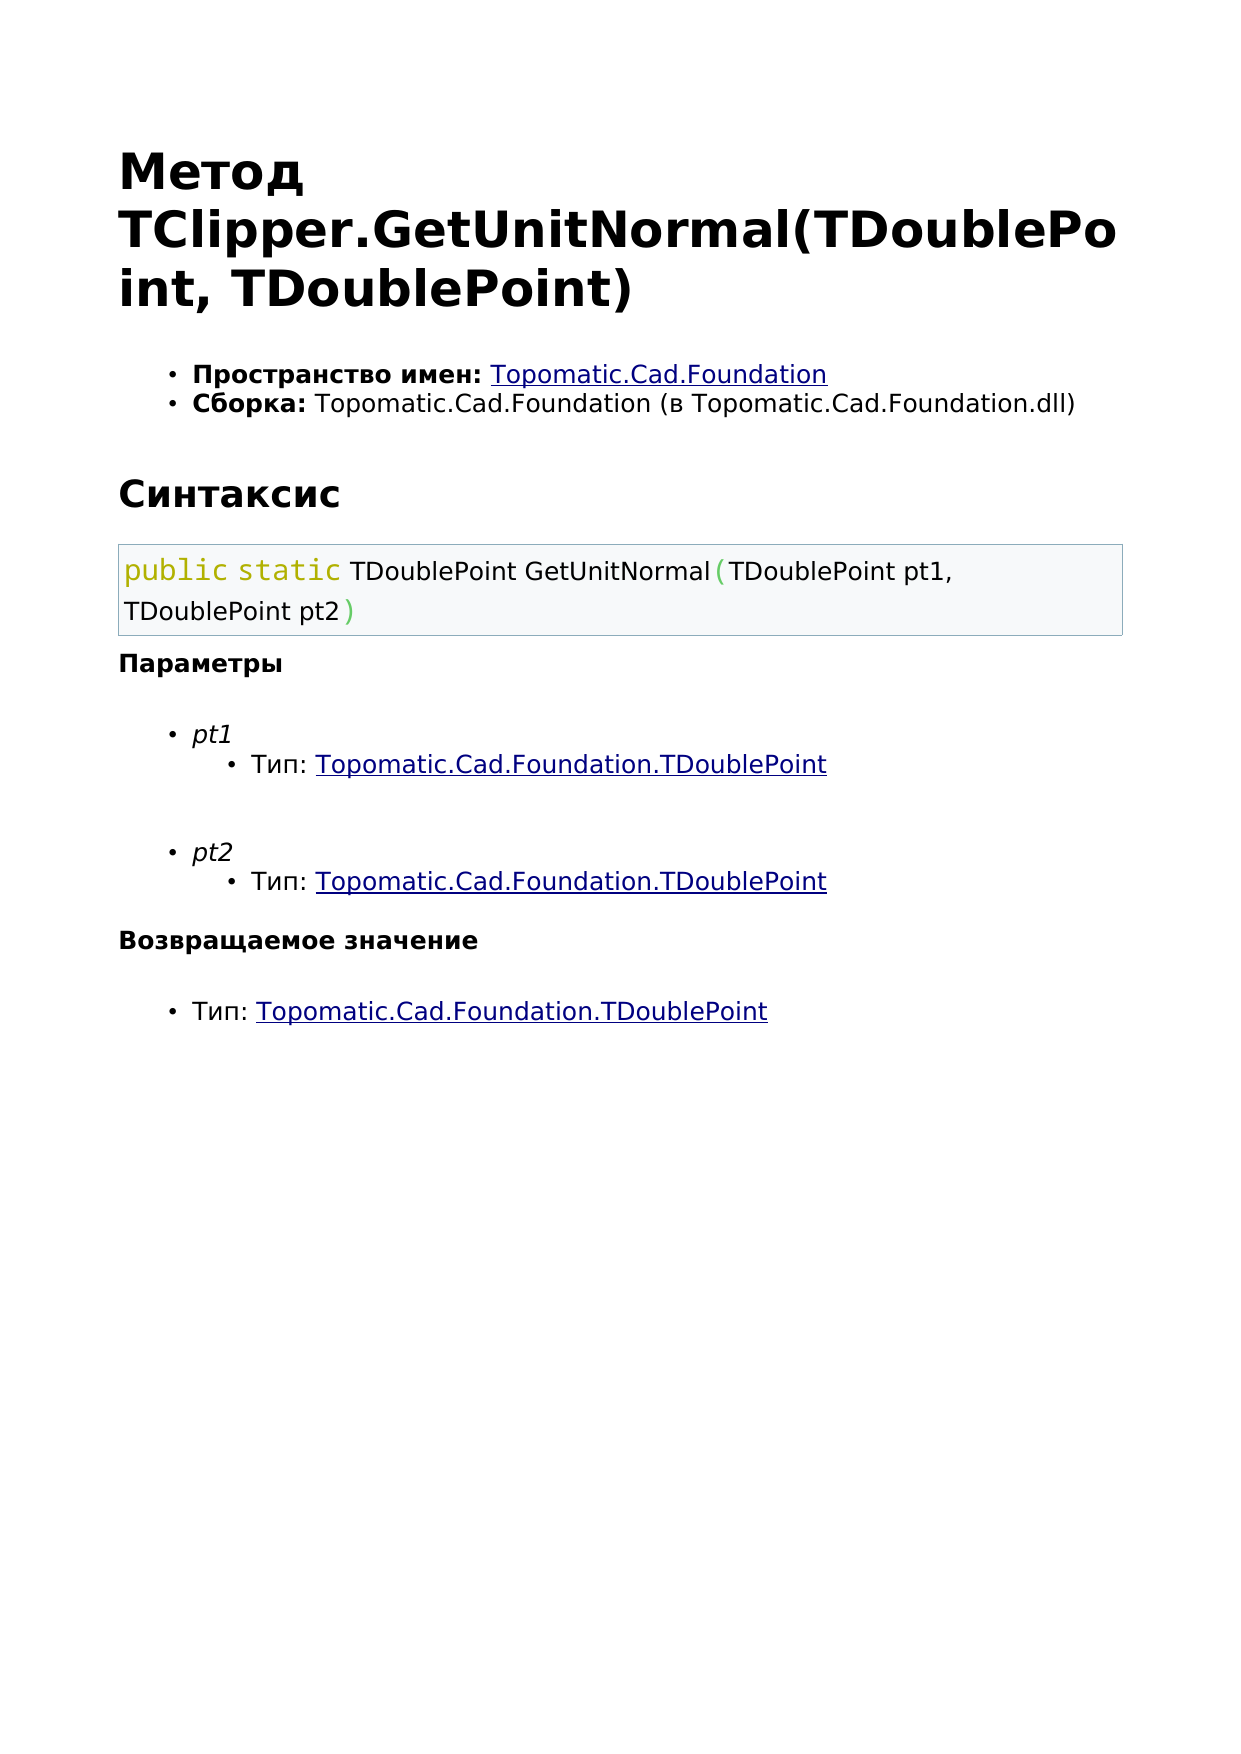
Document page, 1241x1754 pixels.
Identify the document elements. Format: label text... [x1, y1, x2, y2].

list Тип: Topomatic.Cad.Foundation.TDoublePoint [177, 997, 1122, 1026]
list pt1 [177, 721, 1122, 750]
text Возвращаемое значение [118, 926, 1122, 955]
list Тип: Topomatic.Cad.Foundation.TDoublePoint [236, 867, 1122, 896]
subtitle Синтаксис [118, 473, 1122, 516]
list Тип: Topomatic.Cad.Foundation.TDoublePoint [236, 750, 1122, 779]
subtitle Метод TClipper.GetUnitNormal(TDoublePoint, TDoublePoint) [118, 143, 1122, 318]
list Пространство имен: Topomatic.Cad.Foundation [177, 360, 1122, 389]
text Параметры [118, 649, 1122, 679]
list Сборка: Topomatic.Cad.Foundation (в Topomatic.Cad.Foundation.dll) [177, 389, 1122, 418]
list pt2 [177, 838, 1122, 867]
table_header public static TDoublePoint GetUnitNormal(TDoublePoint pt1, TDoublePoint pt2) [119, 545, 1122, 635]
